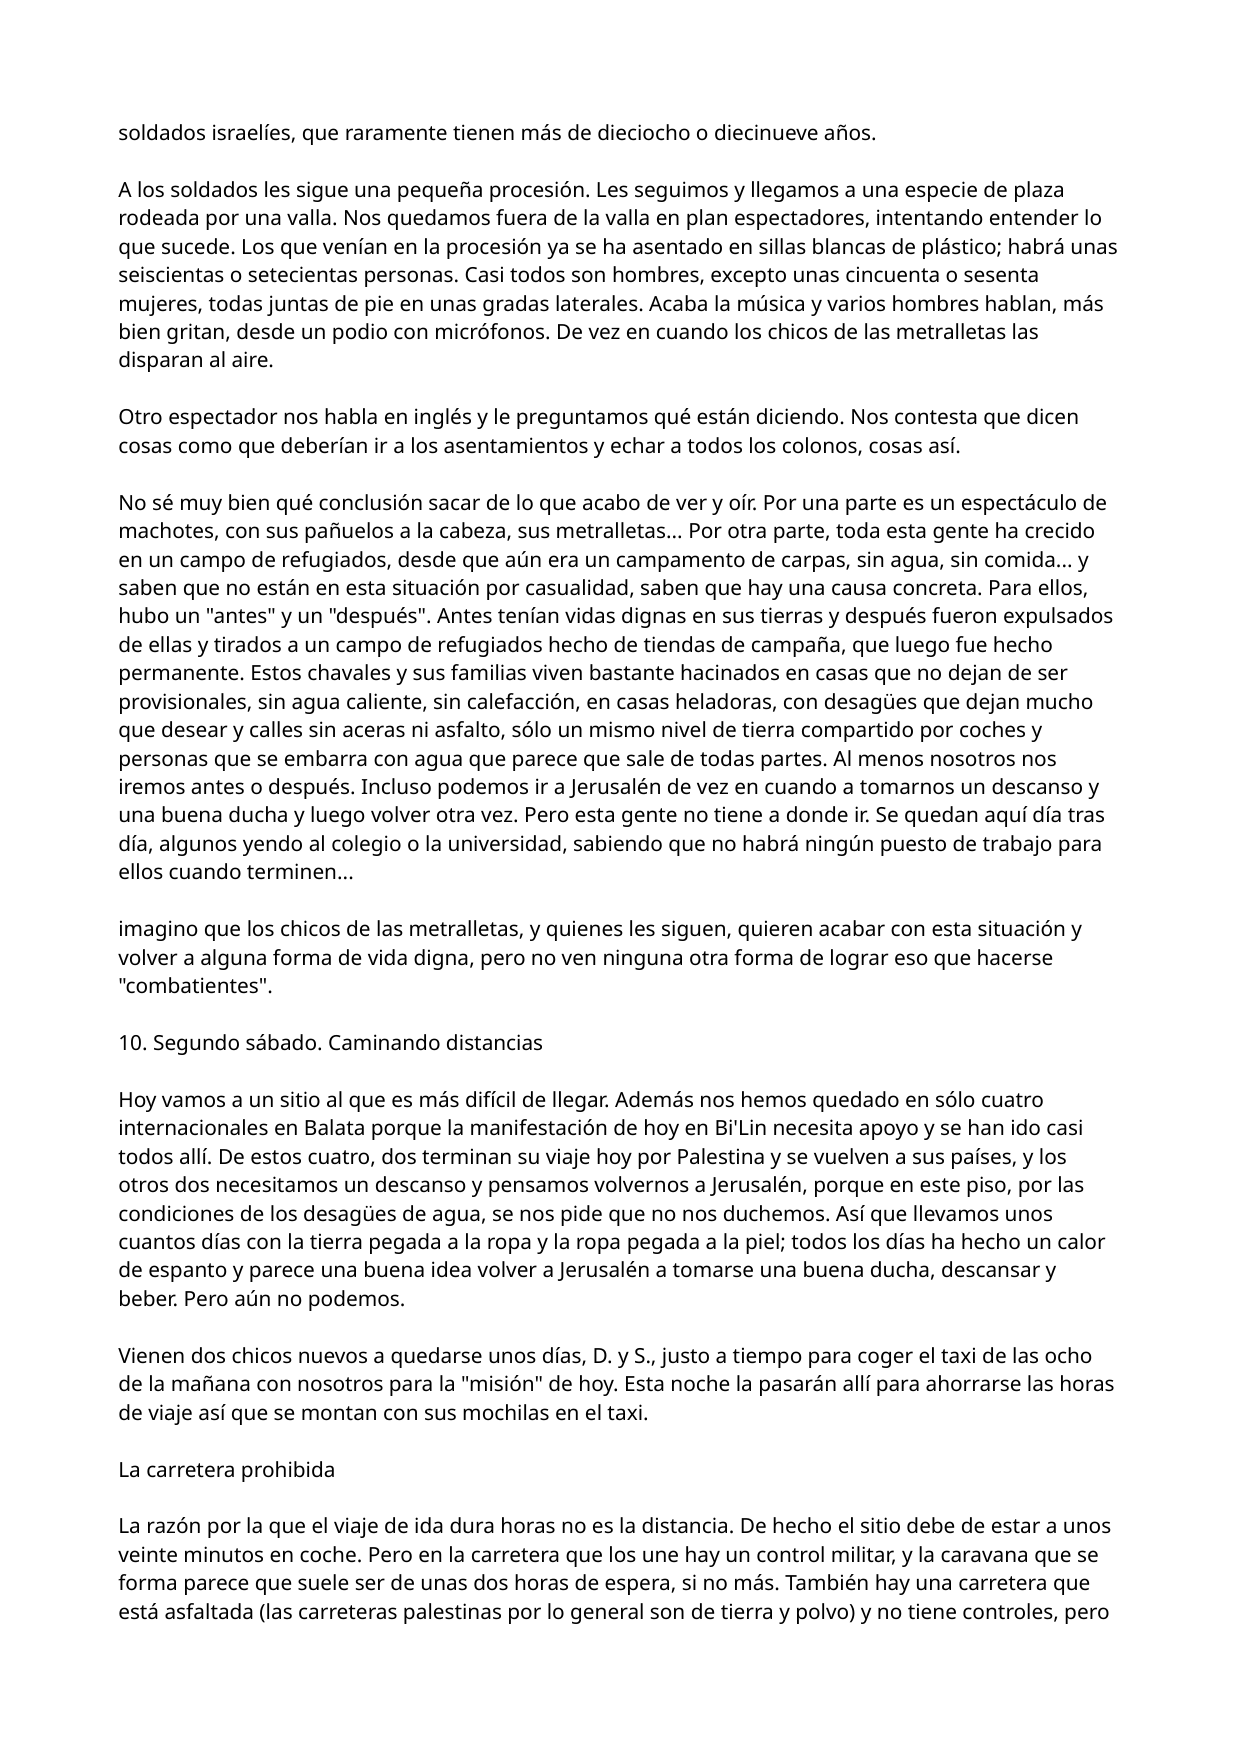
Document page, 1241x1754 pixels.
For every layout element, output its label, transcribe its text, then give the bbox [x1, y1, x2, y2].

text La carretera prohibida [118, 1455, 1122, 1483]
text Hoy vamos a un sitio al que es más difícil de llegar. Además nos hemos quedado en sólo cuatro internacionales en Balata porque la manifestación de hoy en Bi'Lin necesita apoyo y se han ido casi todos allí. De estos cuatro, dos terminan su viaje hoy por Palestina y se vuelven a sus países, y los otros dos necesitamos un descanso y pensamos volvernos a Jerusalén, porque en este piso, por las condiciones de los desagües de agua, se nos pide que no nos duchemos. Así que llevamos unos cuantos días con la tierra pegada a la ropa y la ropa pegada a la piel; todos los días ha hecho un calor de espanto y parece una buena idea volver a Jerusalén a tomarse una buena ducha, descansar y beber. Pero aún no podemos. [118, 1085, 1122, 1312]
text No sé muy bien qué conclusión sacar de lo que acabo de ver y oír. Por una parte es un espectáculo de machotes, con sus pañuelos a la cabeza, sus metralletas... Por otra parte, toda esta gente ha crecido en un campo de refugiados, desde que aún era un campamento de carpas, sin agua, sin comida... y saben que no están en esta situación por casualidad, saben que hay una causa concreta. Para ellos, hubo un "antes" y un "después". Antes tenían vidas dignas en sus tierras y después fueron expulsados de ellas y tirados a un campo de refugiados hecho de tiendas de campaña, que luego fue hecho permanente. Estos chavales y sus familias viven bastante hacinados en casas que no dejan de ser provisionales, sin agua caliente, sin calefacción, en casas heladoras, con desagües que dejan mucho que desear y calles sin aceras ni asfalto, sólo un mismo nivel de tierra compartido por coches y personas que se embarra con agua que parece que sale de todas partes. Al menos nosotros nos iremos antes o después. Incluso podemos ir a Jerusalén de vez en cuando a tomarnos un descanso y una buena ducha y luego volver otra vez. Pero esta gente no tiene a donde ir. Se quedan aquí día tras día, algunos yendo al colegio o la universidad, sabiendo que no habrá ningún puesto de trabajo para ellos cuando terminen... [118, 488, 1122, 886]
text 10. Segundo sábado. Caminando distancias [118, 1028, 1122, 1057]
text imagino que los chicos de las metralletas, y quienes les siguen, quieren acabar con esta situación y volver a alguna forma de vida digna, pero no ven ninguna otra forma de lograr eso que hacerse "combatientes". [118, 914, 1122, 1000]
text La razón por la que el viaje de ida dura horas no es la distancia. De hecho el sitio debe de estar a unos veinte minutos en coche. Pero en la carretera que los une hay un control militar, y la caravana que se forma parece que suele ser de unas dos horas de espera, si no más. También hay una carretera que está asfaltada (las carreteras palestinas por lo general son de tierra y polvo) y no tiene controles, pero [118, 1512, 1122, 1625]
text A los soldados les sigue una pequeña procesión. Les seguimos y llegamos a una especie de plaza rodeada por una valla. Nos quedamos fuera de la valla en plan espectadores, intentando entender lo que sucede. Los que venían en la procesión ya se ha asentado en sillas blancas de plástico; habrá unas seiscientas o setecientas personas. Casi todos son hombres, excepto unas cincuenta o sesenta mujeres, todas juntas de pie en unas gradas laterales. Acaba la música y varios hombres hablan, más bien gritan, desde un podio con micrófonos. De vez en cuando los chicos de las metralletas las disparan al aire. [118, 175, 1122, 374]
text Otro espectador nos habla en inglés y le preguntamos qué están diciendo. Nos contesta que dicen cosas como que deberían ir a los asentamientos y echar a todos los colonos, cosas así. [118, 402, 1122, 459]
text Vienen dos chicos nuevos a quedarse unos días, D. y S., justo a tiempo para coger el taxi de las ocho de la mañana con nosotros para la "misión" de hoy. Esta noche la pasarán allí para ahorrarse las horas de viaje así que se montan con sus mochilas en el taxi. [118, 1341, 1122, 1426]
text soldados israelíes, que raramente tienen más de dieciocho o diecinueve años. [118, 118, 1122, 147]
